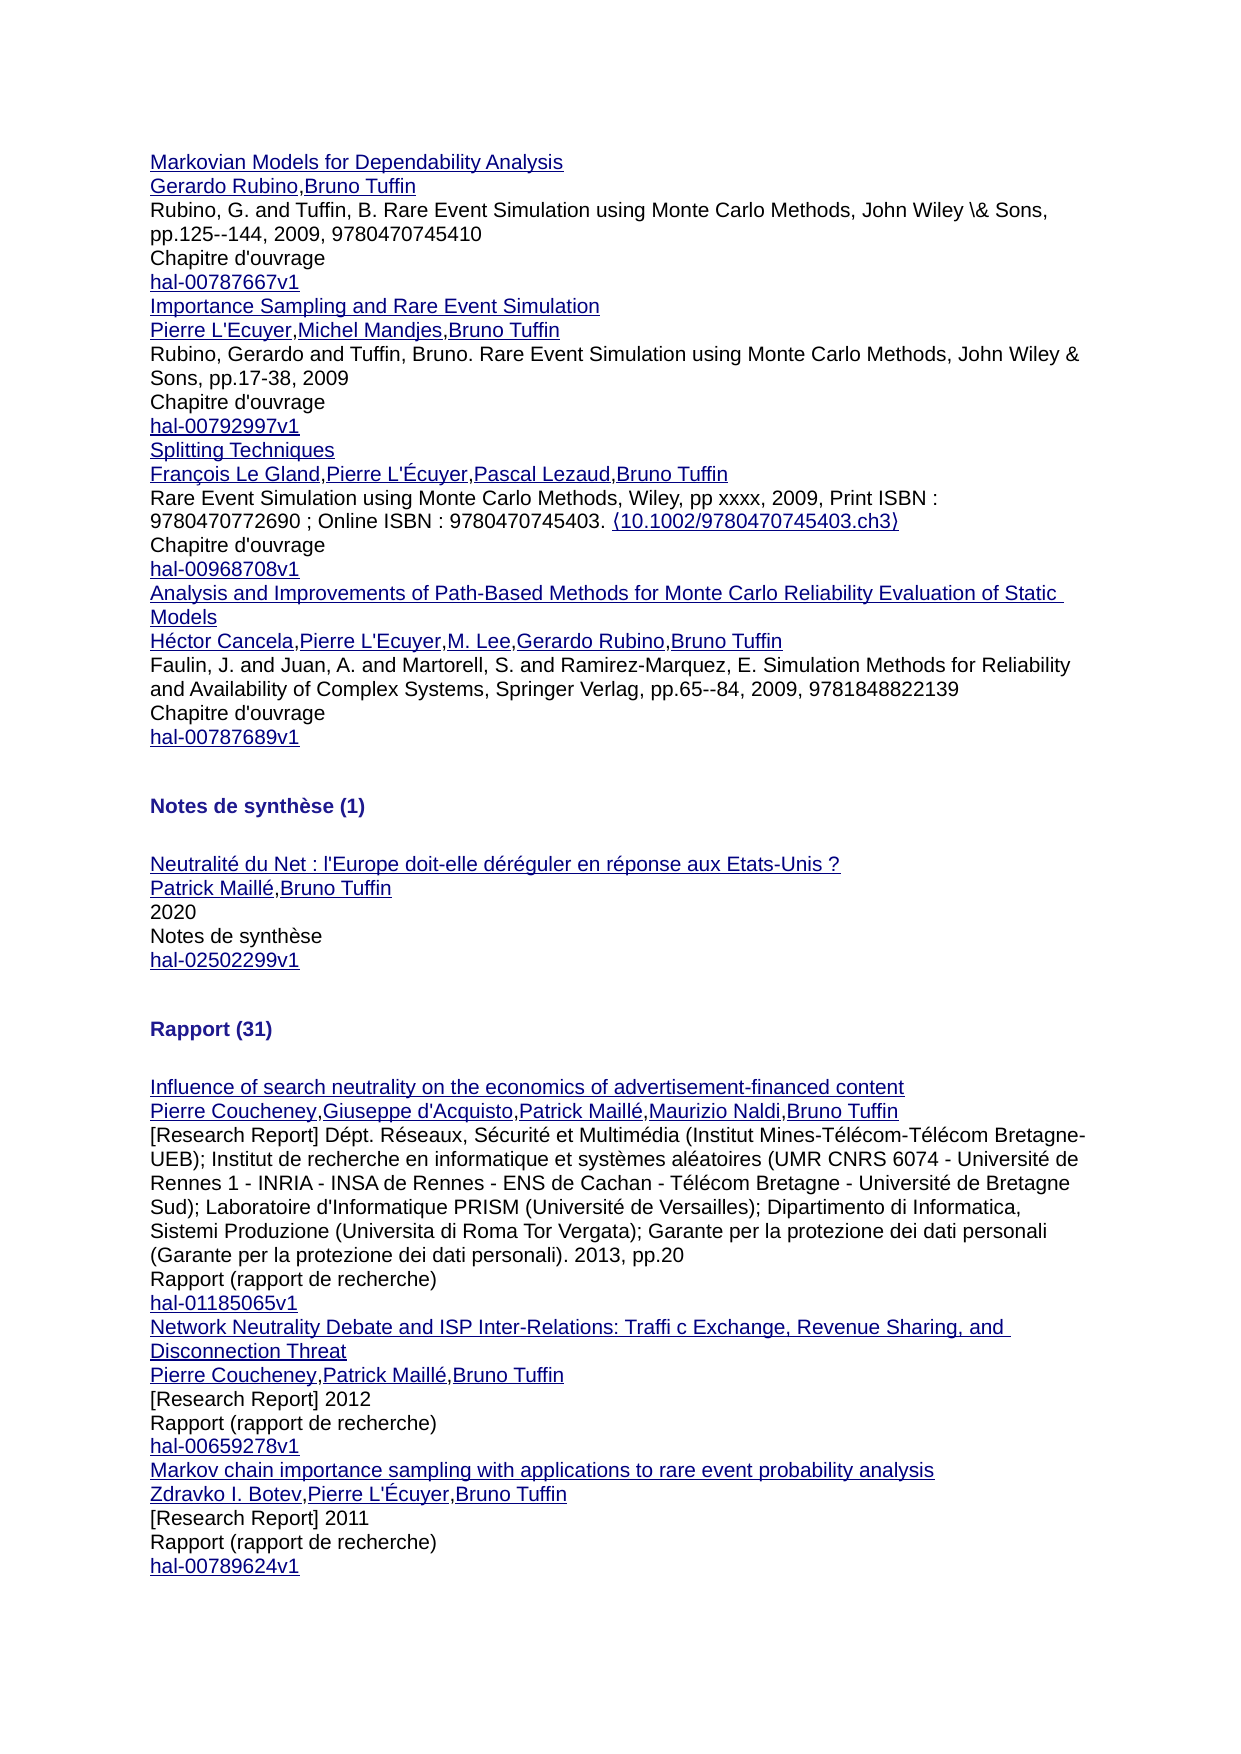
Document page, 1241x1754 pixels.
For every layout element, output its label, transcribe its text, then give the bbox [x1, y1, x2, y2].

table_cell Markovian Models for Dependability Analysis Gerardo Rubino,Bruno Tuffin Rubino, G. and Tuffin, B. Rare Event Simulation using Monte Carlo Methods, John Wiley \& Sons, pp.125--144, 2009, 9780470745410 Chapitre d'ouvrage hal-00787667v1 [150, 150, 1090, 294]
table_header Neutralité du Net : l'Europe doit-elle déréguler en réponse aux Etats-Unis ? Patrick Maillé,Bruno Tuffin 2020 Notes de synthèse hal-02502299v1 [150, 852, 1090, 972]
subtitle Rapport (31) [150, 1017, 1090, 1041]
table_header Influence of search neutrality on the economics of advertisement-financed content Pierre Coucheney,Giuseppe d'Acquisto,Patrick Maillé,Maurizio Naldi,Bruno Tuffin [Research Report] Dépt. Réseaux, Sécurité et Multimédia (Institut Mines-Télécom-Télécom Bretagne-UEB); Institut de recherche en informatique et systèmes aléatoires (UMR CNRS 6074 - Université de Rennes 1 - INRIA - INSA de Rennes - ENS de Cachan - Télécom Bretagne - Université de Bretagne Sud); Laboratoire d'Informatique PRISM (Université de Versailles); Dipartimento di Informatica, Sistemi Produzione (Universita di Roma Tor Vergata); Garante per la protezione dei dati personali (Garante per la protezione dei dati personali). 2013, pp.20 Rapport (rapport de recherche) hal-01185065v1 [150, 1075, 1090, 1314]
table_cell Network Neutrality Debate and ISP Inter-Relations: Traffi c Exchange, Revenue Sharing, and Disconnection Threat Pierre Coucheney,Patrick Maillé,Bruno Tuffin [Research Report] 2012 Rapport (rapport de recherche) hal-00659278v1 [150, 1315, 1090, 1458]
table_cell Analysis and Improvements of Path-Based Methods for Monte Carlo Reliability Evaluation of Static Models Héctor Cancela,Pierre L'Ecuyer,M. Lee,Gerardo Rubino,Bruno Tuffin Faulin, J. and Juan, A. and Martorell, S. and Ramirez-Marquez, E. Simulation Methods for Reliability and Availability of Complex Systems, Springer Verlag, pp.65--84, 2009, 9781848822139 Chapitre d'ouvrage hal-00787689v1 [150, 581, 1090, 749]
subtitle Notes de synthèse (1) [150, 794, 1090, 818]
table_cell Importance Sampling and Rare Event Simulation Pierre L'Ecuyer,Michel Mandjes,Bruno Tuffin Rubino, Gerardo and Tuffin, Bruno. Rare Event Simulation using Monte Carlo Methods, John Wiley & Sons, pp.17-38, 2009 Chapitre d'ouvrage hal-00792997v1 [150, 294, 1090, 437]
table_cell Splitting Techniques François Le Gland,Pierre L'Écuyer,Pascal Lezaud,Bruno Tuffin Rare Event Simulation using Monte Carlo Methods, Wiley, pp xxxx, 2009, Print ISBN : 9780470772690 ; Online ISBN : 9780470745403. ⟨10.1002/9780470745403.ch3⟩ Chapitre d'ouvrage hal-00968708v1 [150, 438, 1090, 581]
table_cell Markov chain importance sampling with applications to rare event probability analysis Zdravko I. Botev,Pierre L'Écuyer,Bruno Tuffin [Research Report] 2011 Rapport (rapport de recherche) hal-00789624v1 [150, 1458, 1090, 1578]
